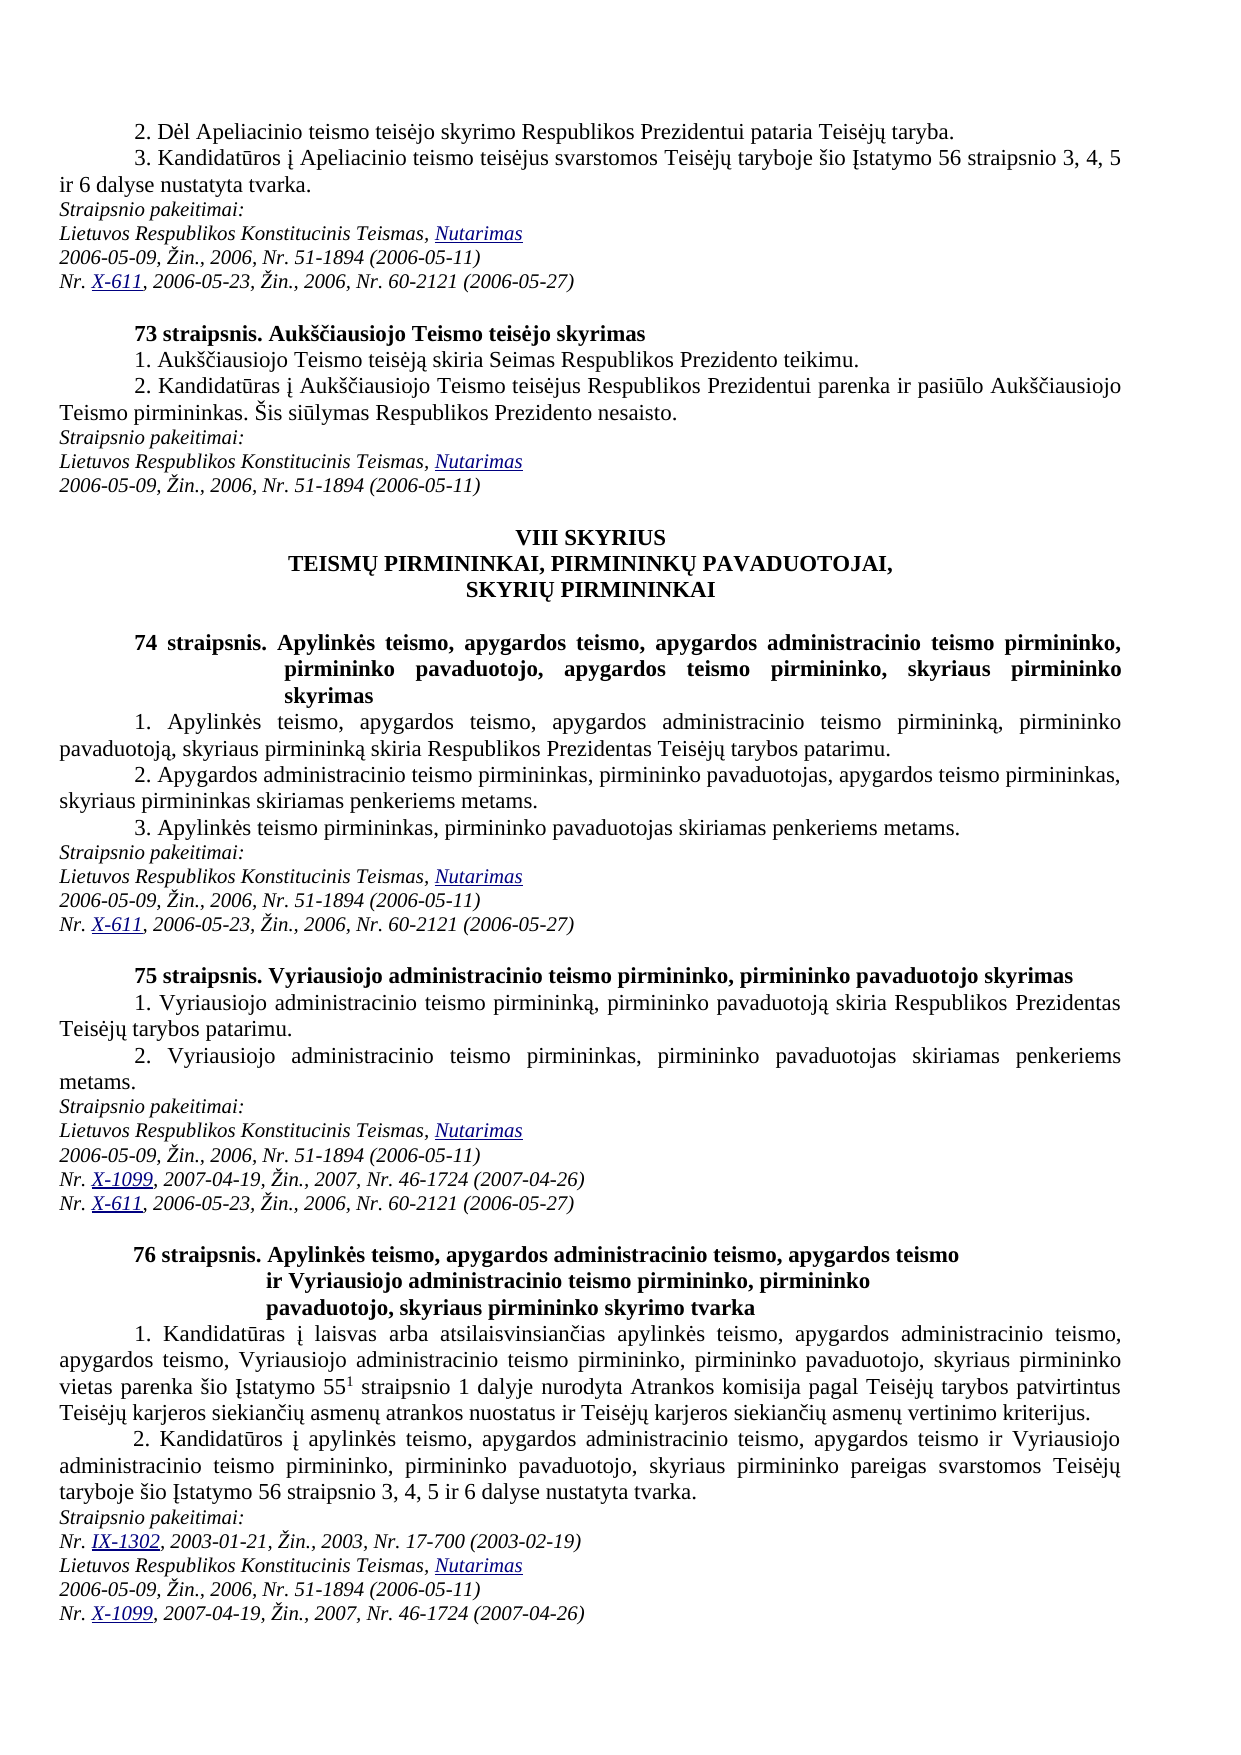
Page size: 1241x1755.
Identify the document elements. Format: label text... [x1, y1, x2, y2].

text 1. Apylinkės teismo, apygardos teismo, apygardos administracinio teismo pirmininką, pirmininko pavaduotoją, skyriaus pirmininką skiria Respublikos Prezidentas Teisėjų tarybos patarimu. [59, 708, 1122, 761]
text 2. Kandidatūras į Aukščiausiojo Teismo teisėjus Respublikos Prezidentui parenka ir pasiūlo Aukščiausiojo Teismo pirmininkas. Šis siūlymas Respublikos Prezidento nesaisto. [59, 372, 1122, 425]
subtitle VIII SKYRIUS [59, 524, 1122, 550]
text 1. Kandidatūras į laisvas arba atsilaisvinsiančias apylinkės teismo, apygardos administracinio teismo, apygardos teismo, Vyriausiojo administracinio teismo pirmininko, pirmininko pavaduotojo, skyriaus pirmininko vietas parenka šio Įstatymo 551 straipsnio 1 dalyje nurodyta Atrankos komisija pagal Teisėjų tarybos patvirtintus Teisėjų karjeros siekiančių asmenų atrankos nuostatus ir Teisėjų karjeros siekiančių asmenų vertinimo kriterijus. [59, 1320, 1122, 1426]
text Nr. X-611, 2006-05-23, Žin., 2006, Nr. 60-2121 (2006-05-27) [59, 912, 1122, 936]
text Lietuvos Respublikos Konstitucinis Teismas, Nutarimas [59, 1553, 1122, 1577]
text 1. Vyriausiojo administracinio teismo pirmininką, pirmininko pavaduotoją skiria Respublikos Prezidentas Teisėjų tarybos patarimu. [59, 989, 1122, 1042]
text Straipsnio pakeitimai: [59, 425, 1122, 449]
text 3. Apylinkės teismo pirmininkas, pirmininko pavaduotojas skiriamas penkeriems metams. [59, 814, 1122, 840]
text Nr. IX-1302, 2003-01-21, Žin., 2003, Nr. 17-700 (2003-02-19) [59, 1529, 1122, 1553]
text 2006-05-09, Žin., 2006, Nr. 51-1894 (2006-05-11) [59, 473, 1122, 497]
text 2. Vyriausiojo administracinio teismo pirmininkas, pirmininko pavaduotojas skiriamas penkeriems metams. [59, 1042, 1122, 1094]
text Lietuvos Respublikos Konstitucinis Teismas, Nutarimas [59, 1118, 1122, 1142]
text Straipsnio pakeitimai: [59, 1504, 1122, 1529]
text 2. Dėl Apeliacinio teismo teisėjo skyrimo Respublikos Prezidentui pataria Teisėjų taryba. [59, 118, 1122, 144]
text Nr. X-611, 2006-05-23, Žin., 2006, Nr. 60-2121 (2006-05-27) [59, 269, 1122, 293]
text 73 straipsnis. Aukščiausiojo Teismo teisėjo skyrimas [59, 320, 1122, 346]
text 2. Kandidatūros į apylinkės teismo, apygardos administracinio teismo, apygardos teismo ir Vyriausiojo administracinio teismo pirmininko, pirmininko pavaduotojo, skyriaus pirmininko pareigas svarstomos Teisėjų taryboje šio Įstatymo 56 straipsnio 3, 4, 5 ir 6 dalyse nustatyta tvarka. [59, 1426, 1122, 1504]
text 2006-05-09, Žin., 2006, Nr. 51-1894 (2006-05-11) [59, 888, 1122, 912]
text Lietuvos Respublikos Konstitucinis Teismas, Nutarimas [59, 221, 1122, 245]
text Straipsnio pakeitimai: [59, 197, 1122, 221]
text 76 straipsnis. Apylinkės teismo, apygardos administracinio teismo, apygardos teismo [59, 1241, 1122, 1267]
text Straipsnio pakeitimai: [59, 1094, 1122, 1118]
text Nr. X-1099, 2007-04-19, Žin., 2007, Nr. 46-1724 (2007-04-26) [59, 1167, 1122, 1191]
text Nr. X-611, 2006-05-23, Žin., 2006, Nr. 60-2121 (2006-05-27) [59, 1191, 1122, 1215]
text 3. Kandidatūros į Apeliacinio teismo teisėjus svarstomos Teisėjų taryboje šio Įstatymo 56 straipsnio 3, 4, 5 ir 6 dalyse nustatyta tvarka. [59, 144, 1122, 197]
text Straipsnio pakeitimai: [59, 840, 1122, 864]
text SKYRIŲ PIRMININKAI [59, 576, 1122, 603]
text pavaduotojo, skyriaus pirmininko skyrimo tvarka [191, 1294, 1122, 1320]
text Lietuvos Respublikos Konstitucinis Teismas, Nutarimas [59, 864, 1122, 888]
text 1. Aukščiausiojo Teismo teisėją skiria Seimas Respublikos Prezidento teikimu. [59, 346, 1122, 372]
text 75 straipsnis. Vyriausiojo administracinio teismo pirmininko, pirmininko pavaduotojo skyrimas [134, 963, 1122, 989]
text Lietuvos Respublikos Konstitucinis Teismas, Nutarimas [59, 449, 1122, 473]
text 2006-05-09, Žin., 2006, Nr. 51-1894 (2006-05-11) [59, 1577, 1122, 1601]
text ir Vyriausiojo administracinio teismo pirmininko, pirmininko [191, 1267, 1122, 1294]
text Nr. X-1099, 2007-04-19, Žin., 2007, Nr. 46-1724 (2007-04-26) [59, 1601, 1122, 1625]
text 2006-05-09, Žin., 2006, Nr. 51-1894 (2006-05-11) [59, 245, 1122, 269]
text 74 straipsnis. Apylinkės teismo, apygardos teismo, apygardos administracinio teismo pirmininko, pirmininko pavaduotojo, apygardos teismo pirmininko, skyriaus pirmininko skyrimas [134, 629, 1122, 708]
text 2006-05-09, Žin., 2006, Nr. 51-1894 (2006-05-11) [59, 1142, 1122, 1167]
text TEISMŲ PIRMININKAI, PIRMININKŲ PAVADUOTOJAI, [59, 550, 1122, 576]
text 2. Apygardos administracinio teismo pirmininkas, pirmininko pavaduotojas, apygardos teismo pirmininkas, skyriaus pirmininkas skiriamas penkeriems metams. [59, 761, 1122, 814]
